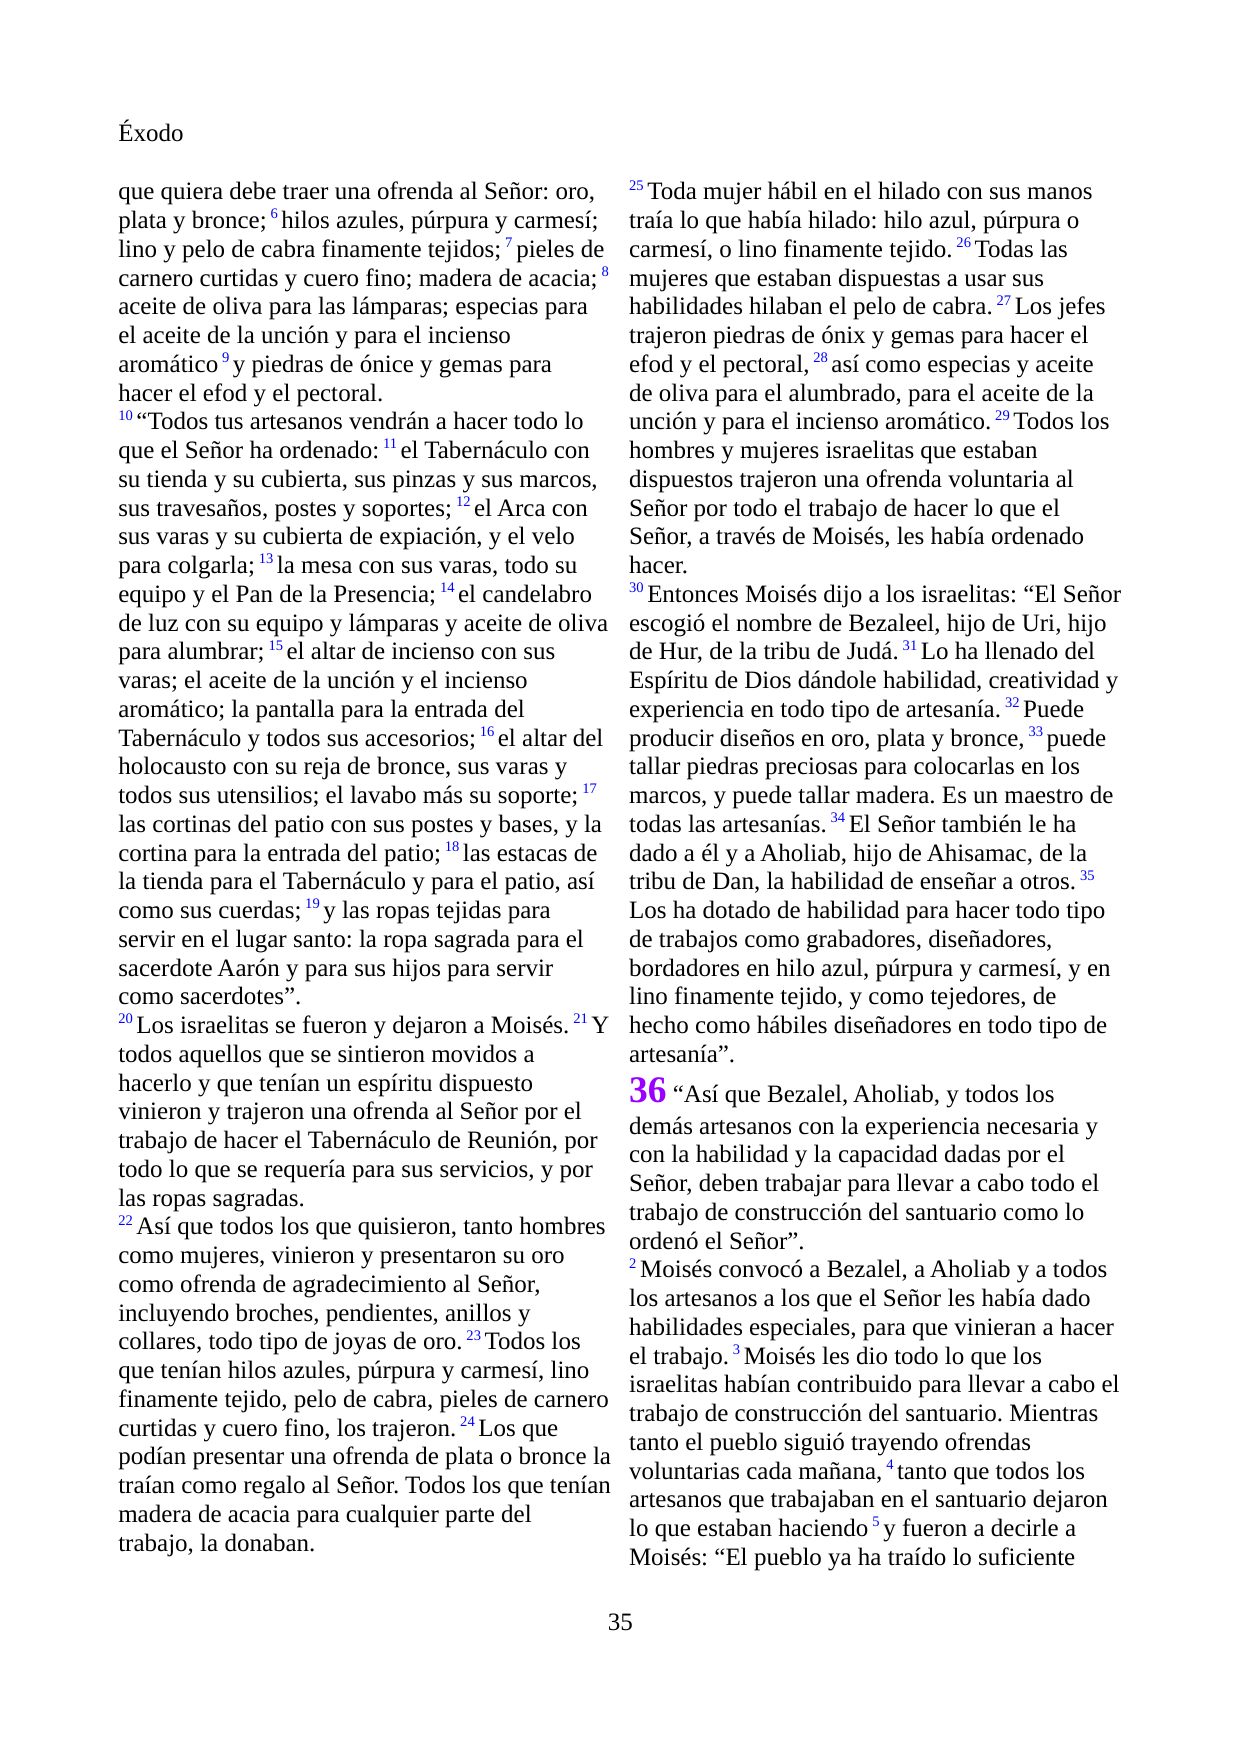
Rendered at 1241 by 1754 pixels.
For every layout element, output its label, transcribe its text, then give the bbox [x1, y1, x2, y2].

text 10 “Todos tus artesanos vendrán a hacer todo lo que el Señor ha ordenado: 11 el Tabernáculo con su tienda y su cubierta, sus pinzas y sus marcos, sus travesaños, postes y soportes; 12 el Arca con sus varas y su cubierta de expiación, y el velo para colgarla; 13 la mesa con sus varas, todo su equipo y el Pan de la Presencia; 14 el candelabro de luz con su equipo y lámparas y aceite de oliva para alumbrar; 15 el altar de incienso con sus varas; el aceite de la unción y el incienso aromático; la pantalla para la entrada del Tabernáculo y todos sus accesorios; 16 el altar del holocausto con su reja de bronce, sus varas y todos sus utensilios; el lavabo más su soporte; 17 las cortinas del patio con sus postes y bases, y la cortina para la entrada del patio; 18 las estacas de la tienda para el Tabernáculo y para el patio, así como sus cuerdas; 19 y las ropas tejidas para servir en el lugar santo: la ropa sagrada para el sacerdote Aarón y para sus hijos para servir como sacerdotes”. [118, 406, 611, 1010]
text 2 Moisés convocó a Bezalel, a Aholiab y a todos los artesanos a los que el Señor les había dado habilidades especiales, para que vinieran a hacer el trabajo. 3 Moisés les dio todo lo que los israelitas habían contribuido para llevar a cabo el trabajo de construcción del santuario. Mientras tanto el pueblo siguió trayendo ofrendas voluntarias cada mañana, 4 tanto que todos los artesanos que trabajaban en el santuario dejaron lo que estaban haciendo 5 y fueron a decirle a Moisés: “El pueblo ya ha traído lo suficiente [629, 1254, 1122, 1571]
text 22 Así que todos los que quisieron, tanto hombres como mujeres, vinieron y presentaron su oro como ofrenda de agradecimiento al Señor, incluyendo broches, pendientes, anillos y collares, todo tipo de joyas de oro. 23 Todos los que tenían hilos azules, púrpura y carmesí, lino finamente tejido, pelo de cabra, pieles de carnero curtidas y cuero fino, los trajeron. 24 Los que podían presentar una ofrenda de plata o bronce la traían como regalo al Señor. Todos los que tenían madera de acacia para cualquier parte del trabajo, la donaban. [118, 1211, 611, 1556]
text 36 “Así que Bezalel, Aholiab, y todos los demás artesanos con la experiencia necesaria y con la habilidad y la capacidad dadas por el Señor, deben trabajar para llevar a cabo todo el trabajo de construcción del santuario como lo ordenó el Señor”. [629, 1068, 1122, 1254]
text 25 Toda mujer hábil en el hilado con sus manos traía lo que había hilado: hilo azul, púrpura o carmesí, o lino finamente tejido. 26 Todas las mujeres que estaban dispuestas a usar sus habilidades hilaban el pelo de cabra. 27 Los jefes trajeron piedras de ónix y gemas para hacer el efod y el pectoral, 28 así como especias y aceite de oliva para el alumbrado, para el aceite de la unción y para el incienso aromático. 29 Todos los hombres y mujeres israelitas que estaban dispuestos trajeron una ofrenda voluntaria al Señor por todo el trabajo de hacer lo que el Señor, a través de Moisés, les había ordenado hacer. [629, 176, 1122, 579]
text 30 Entonces Moisés dijo a los israelitas: “El Señor escogió el nombre de Bezaleel, hijo de Uri, hijo de Hur, de la tribu de Judá. 31 Lo ha llenado del Espíritu de Dios dándole habilidad, creatividad y experiencia en todo tipo de artesanía. 32 Puede producir diseños en oro, plata y bronce, 33 puede tallar piedras preciosas para colocarlas en los marcos, y puede tallar madera. Es un maestro de todas las artesanías. 34 El Señor también le ha dado a él y a Aholiab, hijo de Ahisamac, de la tribu de Dan, la habilidad de enseñar a otros. 35 Los ha dotado de habilidad para hacer todo tipo de trabajos como grabadores, diseñadores, bordadores en hilo azul, púrpura y carmesí, y en lino finamente tejido, y como tejedores, de hecho como hábiles diseñadores en todo tipo de artesanía”. [629, 579, 1122, 1068]
text 20 Los israelitas se fueron y dejaron a Moisés. 21 Y todos aquellos que se sintieron movidos a hacerlo y que tenían un espíritu dispuesto vinieron y trajeron una ofrenda al Señor por el trabajo de hacer el Tabernáculo de Reunión, por todo lo que se requería para sus servicios, y por las ropas sagradas. [118, 1010, 611, 1211]
text que quiera debe traer una ofrenda al Señor: oro, plata y bronce; 6 hilos azules, púrpura y carmesí; lino y pelo de cabra finamente tejidos; 7 pieles de carnero curtidas y cuero fino; madera de acacia; 8 aceite de oliva para las lámparas; especias para el aceite de la unción y para el incienso aromático 9 y piedras de ónice y gemas para hacer el efod y el pectoral. [118, 176, 611, 406]
